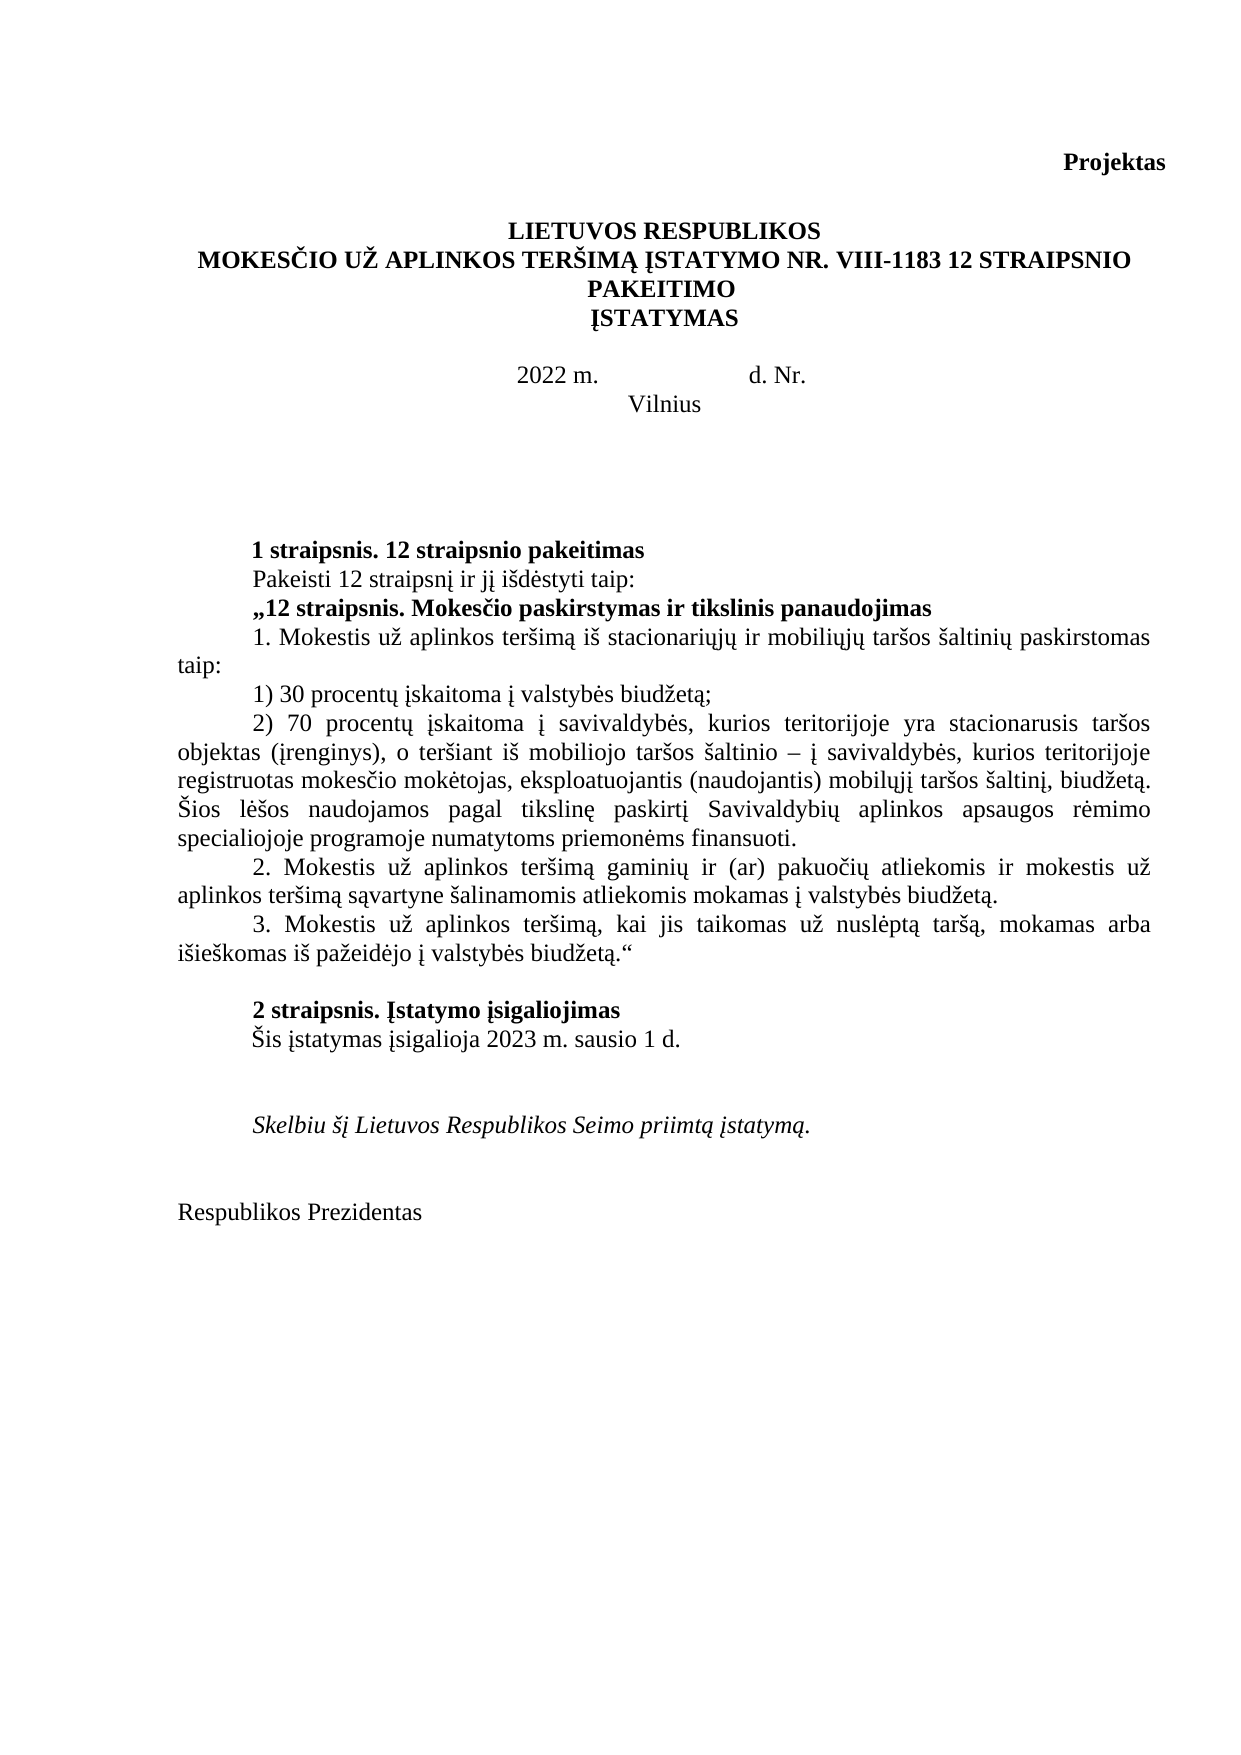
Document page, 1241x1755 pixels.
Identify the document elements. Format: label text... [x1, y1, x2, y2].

text „12 straipsnis. Mokesčio paskirstymas ir tikslinis panaudojimas [177, 593, 1152, 622]
text LIETUVOS RESPUBLIKOS [177, 216, 1152, 245]
text 1. Mokestis už aplinkos teršimą iš stacionariųjų ir mobiliųjų taršos šaltinių paskirstomas taip: [177, 622, 1152, 679]
text Skelbiu šį Lietuvos Respublikos Seimo priimtą įstatymą. [177, 1111, 1152, 1139]
text 1) 30 procentų įskaitoma į valstybės biudžetą; [177, 679, 1152, 708]
text 2 straipsnis. Įstatymo įsigaliojimas [177, 996, 1152, 1024]
text Pakeisti 12 straipsnį ir jį išdėstyti taip: [177, 564, 1152, 593]
text Respublikos Prezidentas [177, 1197, 1152, 1226]
text 2. Mokestis už aplinkos teršimą gaminių ir (ar) pakuočių atliekomis ir mokestis už aplinkos teršimą sąvartyne šalinamomis atliekomis mokamas į valstybės biudžetą. [177, 852, 1152, 909]
text 2) 70 procentų įskaitoma į savivaldybės, kurios teritorijoje yra stacionarusis taršos objektas (įrenginys), o teršiant iš mobiliojo taršos šaltinio – į savivaldybės, kurios teritorijoje registruotas mokesčio mokėtojas, eksploatuojantis (naudojantis) mobilųjį taršos šaltinį, biudžetą. Šios lėšos naudojamos pagal tikslinę paskirtį Savivaldybių aplinkos apsaugos rėmimo specialiojoje programoje numatytoms priemonėms finansuoti. [177, 708, 1152, 852]
text Projektas [177, 147, 1167, 176]
text ĮSTATYMAS [177, 303, 1152, 331]
text 1 straipsnis. 12 straipsnio pakeitimas [177, 536, 1152, 564]
text Šis įstatymas įsigalioja 2023 m. sausio 1 d. [177, 1024, 1152, 1053]
text 2022 m. d. Nr. [177, 360, 1152, 389]
text Vilnius [177, 389, 1152, 418]
text 3. Mokestis už aplinkos teršimą, kai jis taikomas už nuslėptą taršą, mokamas arba išieškomas iš pažeidėjo į valstybės biudžetą.“ [177, 909, 1152, 967]
text MOKESČIO UŽ APLINKOS TERŠIMĄ ĮSTATYMO NR. VIII-1183 12 STRAIPSNIO PAKEITIMO [177, 245, 1152, 303]
